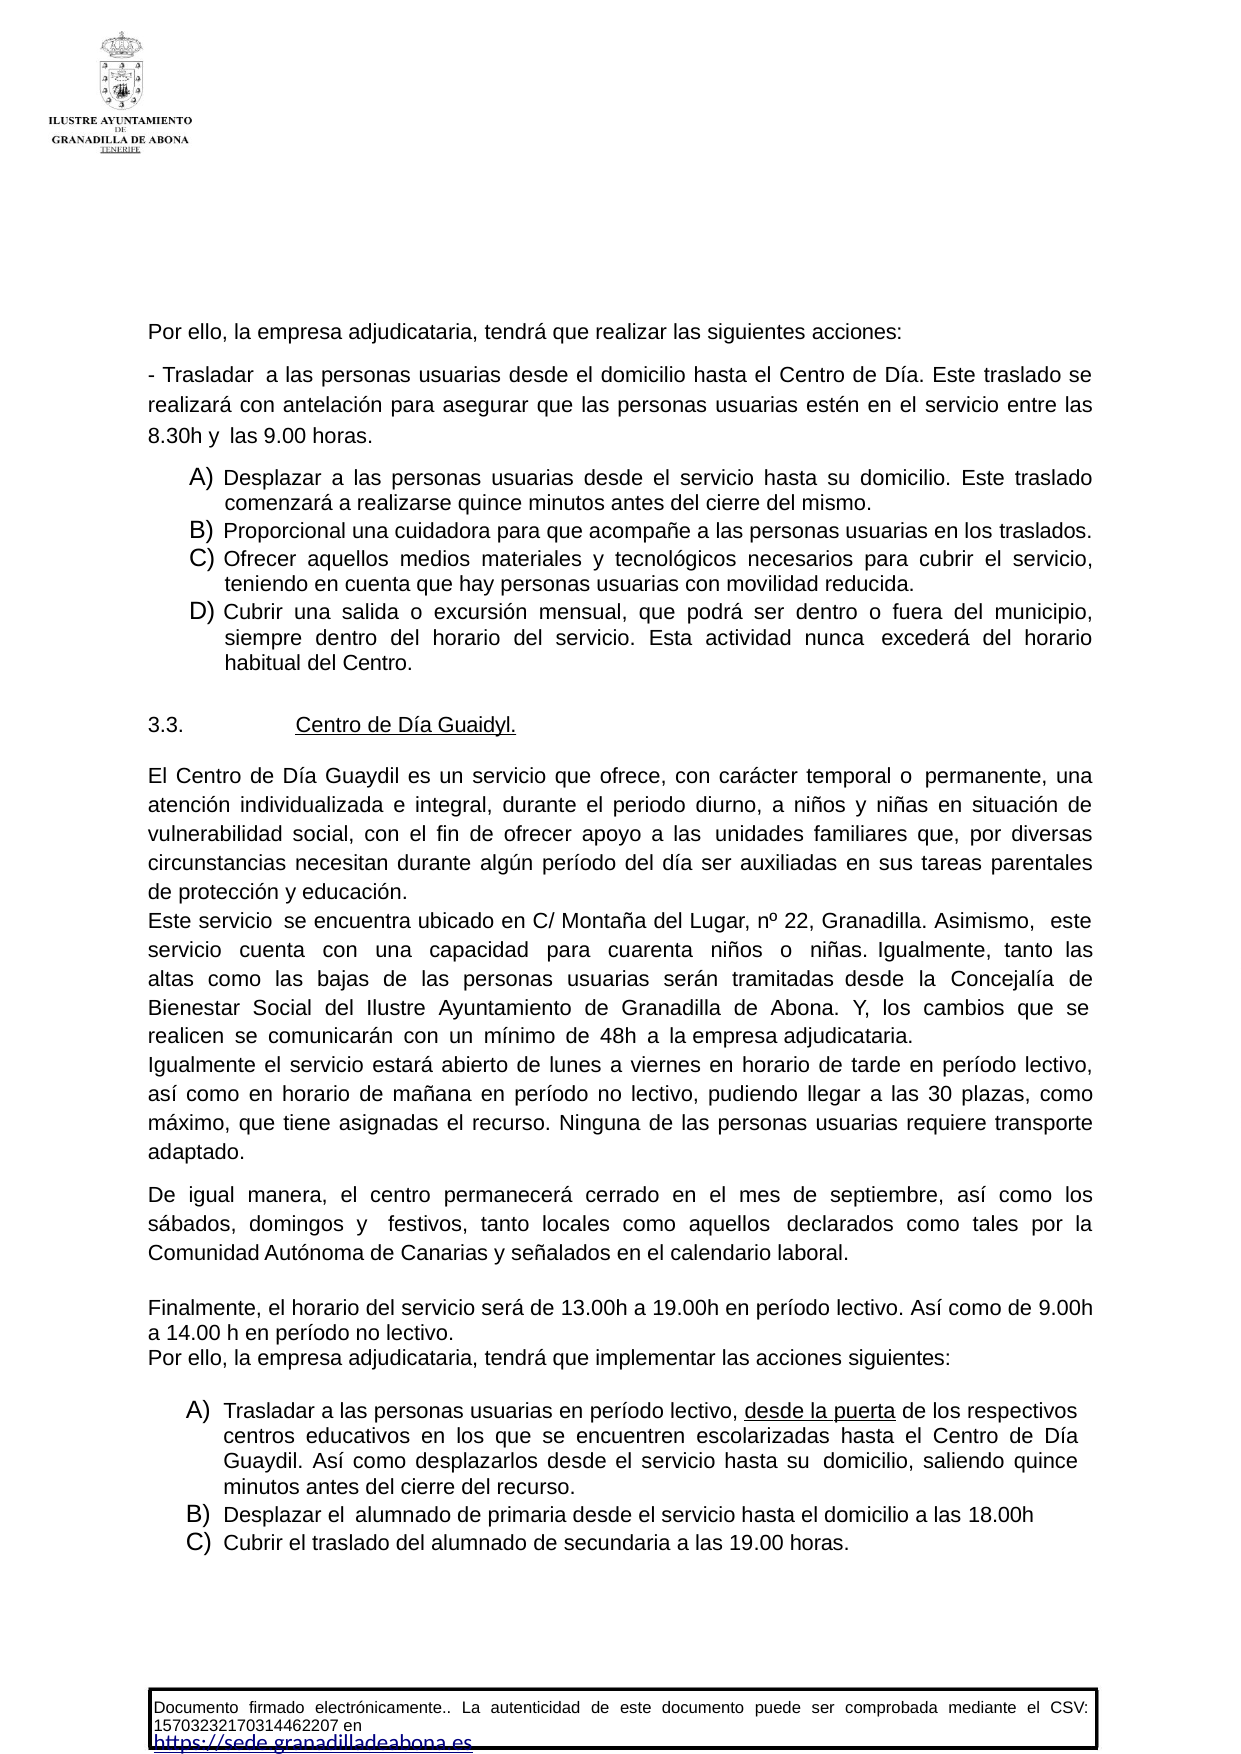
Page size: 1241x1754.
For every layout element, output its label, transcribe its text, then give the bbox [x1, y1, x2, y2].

text circunstancias necesitan durante algún período del día ser auxiliadas en sus tareas parentales [148, 851, 1117, 875]
text C) Ofrecer aquellos medios materiales y tecnológicos necesarios para cubrir el servicio, [189, 544, 1117, 572]
text Trasladar a las personas usuarias desde el domicilio hasta el Centro de Día. Este traslado se [162, 363, 1117, 387]
text Finalmente, el horario del servicio será de 13.00h a 19.00h en período lectivo. Así como de 9.00h [148, 1295, 1117, 1320]
text altas como las bajas de las personas usuarias serán tramitadas desde la Concejalía de [148, 966, 1117, 991]
text Guaydil. Así como desplazarlos desde el servicio hasta su domicilio, saliendo quince [223, 1449, 1103, 1474]
text A) Trasladar a las personas usuarias en período lectivo, desde la puerta de los respectivos [186, 1396, 1103, 1424]
text - [148, 363, 162, 387]
text servicio cuenta con una capacidad para cuarenta niños o niñas. Igualmente, tanto las [148, 937, 1117, 962]
text minutos antes del cierre del recurso. [223, 1474, 1103, 1499]
text máximo, que tiene asignadas el recurso. Ninguna de las personas usuarias requiere transporte [148, 1111, 1117, 1136]
text B) Desplazar el alumnado de primaria desde el servicio hasta el domicilio a las 18.00h [186, 1500, 1103, 1528]
text Este servicio se encuentra ubicado en C/ Montaña del Lugar, nº 22, Granadilla. Asimismo, este [148, 908, 1117, 933]
text 3.3. [148, 713, 209, 738]
text El Centro de Día Guaydil es un servicio que ofrece, con carácter temporal o permanente, una [148, 764, 1117, 788]
text 8.30h y las 9.00 horas. [148, 423, 398, 448]
text centros educativos en los que se encuentren escolarizadas hasta el Centro de Día [223, 1424, 1103, 1448]
text Documento firmado electrónicamente.. La autenticidad de este documento puede ser comprobada mediante el CSV: [153, 1699, 1113, 1718]
text de protección y educación. [148, 879, 1117, 904]
text teniendo en cuenta que hay personas usuarias con movilidad reducida. [224, 572, 1117, 597]
text Centro de Día Guaidyl. [295, 713, 541, 738]
text Por ello, la empresa adjudicataria, tendrá que implementar las acciones siguientes: [148, 1346, 1117, 1370]
text siempre dentro del horario del servicio. Esta actividad nunca excederá del horario [224, 626, 1117, 650]
text B) Proporcional una cuidadora para que acompañe a las personas usuarias en los traslados. [189, 516, 1117, 544]
text sábados, domingos y festivos, tanto locales como aquellos declarados como tales por la [148, 1212, 1117, 1237]
text Bienestar Social del Ilustre Ayuntamiento de Granadilla de Abona. Y, los cambios que se [148, 995, 1117, 1020]
text comenzará a realizarse quince minutos antes del cierre del mismo. [224, 491, 1117, 515]
text atención individualizada e integral, durante el periodo diurno, a niños y niñas en situación de [148, 793, 1117, 817]
text Por ello, la empresa adjudicataria, tendrá que realizar las siguientes acciones: [148, 320, 924, 344]
text realicen se comunicarán con un mínimo de 48h a la empresa adjudicataria. [148, 1024, 1117, 1049]
text a 14.00 h en período no lectivo. [148, 1321, 1117, 1345]
text así como en horario de mañana en período no lectivo, pudiendo llegar a las 30 plazas, como [148, 1082, 1117, 1107]
text D) Cubrir una salida o excursión mensual, que podrá ser dentro o fuera del municipio, [189, 597, 1117, 625]
text 15703232170314462207 en https://sede.granadilladeabona.es [153, 1717, 642, 1754]
text Comunidad Autónoma de Canarias y señalados en el calendario laboral. [148, 1241, 1117, 1266]
text realizará con antelación para asegurar que las personas usuarias estén en el servicio entre las [148, 393, 1117, 417]
text C) Cubrir el traslado del alumnado de secundaria a las 19.00 horas. [186, 1528, 1103, 1556]
text adaptado. [148, 1140, 1117, 1164]
text Igualmente el servicio estará abierto de lunes a viernes en horario de tarde en período lectivo, [148, 1053, 1117, 1078]
text A) Desplazar a las personas usuarias desde el servicio hasta su domicilio. Este traslado [189, 463, 1117, 491]
text De igual manera, el centro permanecerá cerrado en el mes de septiembre, así como los [148, 1183, 1117, 1208]
text habitual del Centro. [224, 651, 1117, 675]
text vulnerabilidad social, con el fin de ofrecer apoyo a las unidades familiares que, por diversas [148, 822, 1117, 846]
